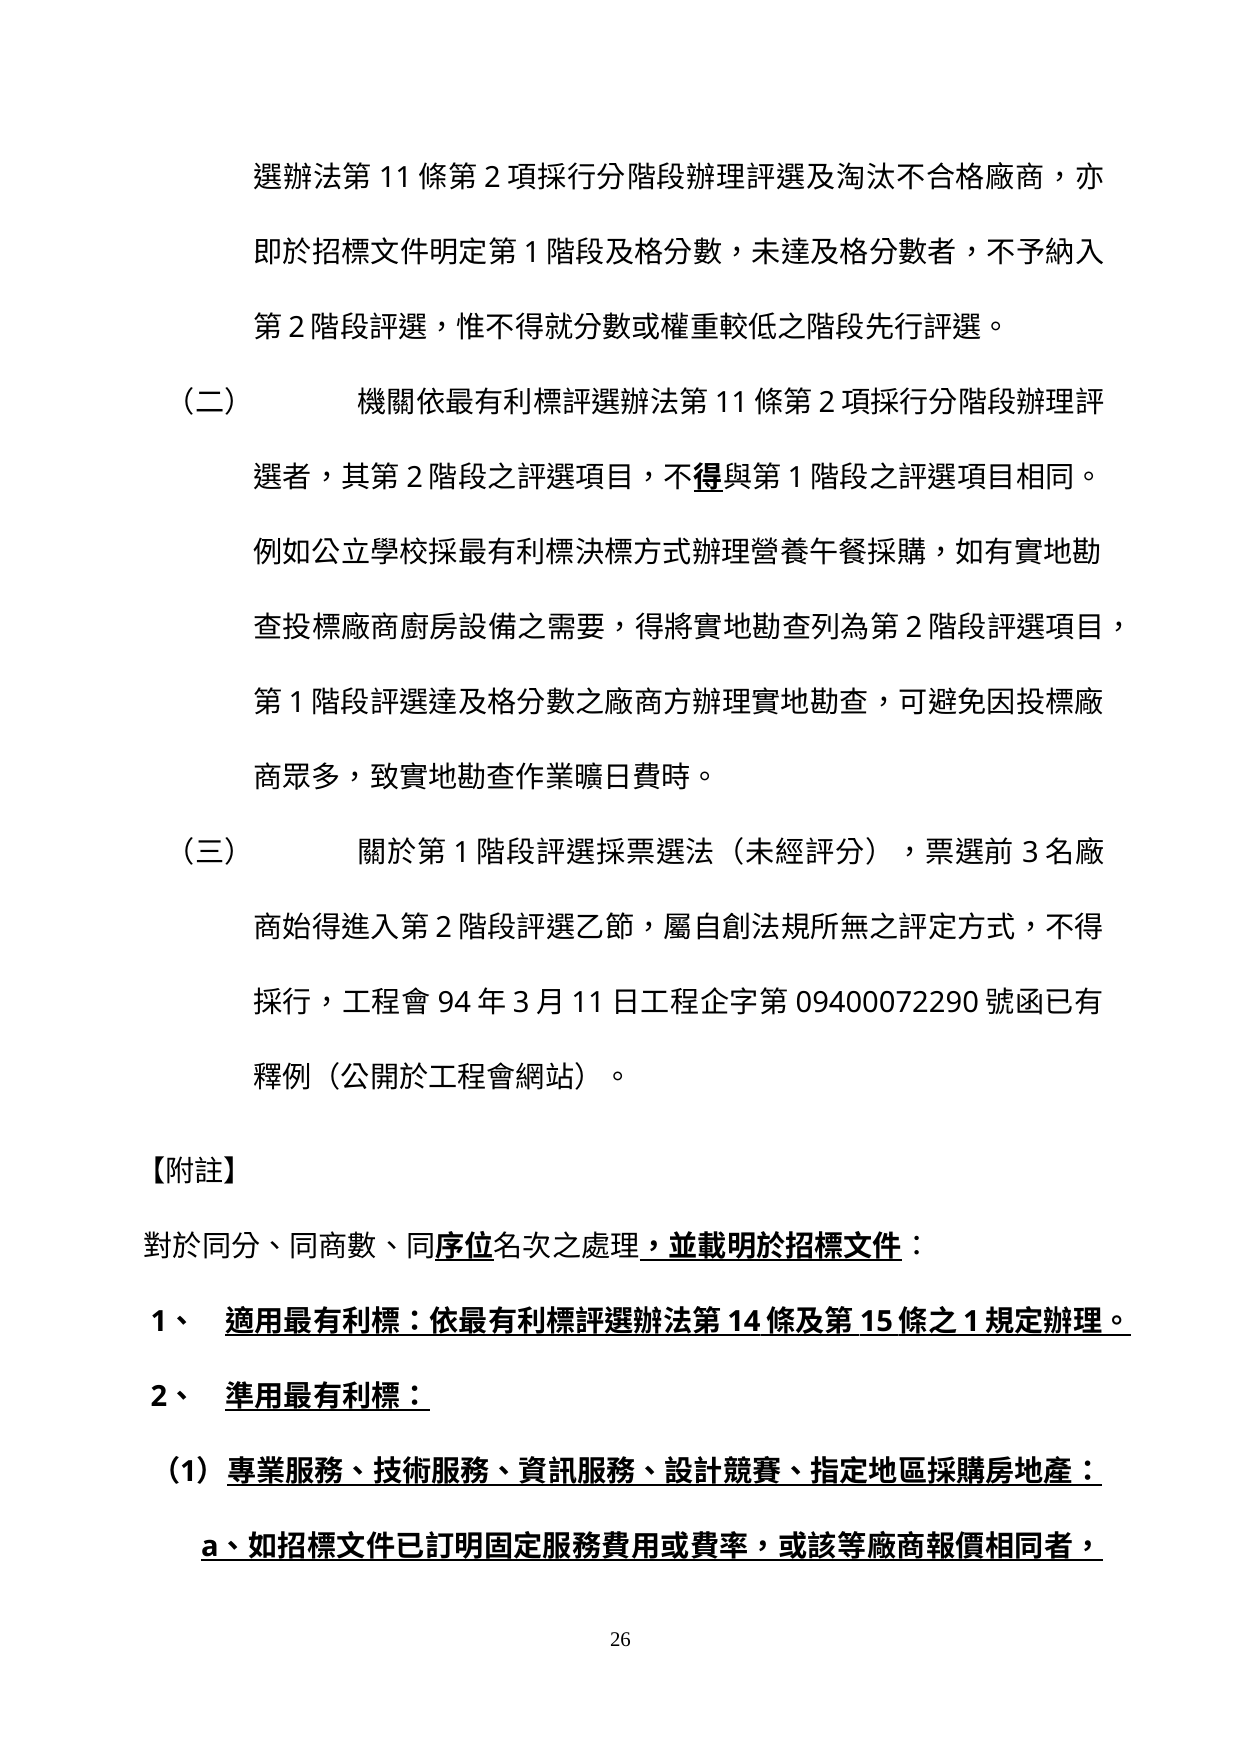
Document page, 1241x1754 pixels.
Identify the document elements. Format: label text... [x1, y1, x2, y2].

text 對於同分、同商數、同序位名次之處理，並載明於招標文件： [136, 1206, 1104, 1281]
list 選辦法第11條第2項採行分階段辦理評選及淘汰不合格廠商，亦即於招標文件明定第1階段及格分數，未達及格分數者，不予納入第2階段評選，惟不得就分數或權重較低之階段先行評選。 [166, 137, 1104, 362]
list 關於第1階段評選採票選法（未經評分），票選前3名廠商始得進入第2階段評選乙節，屬自創法規所無之評定方式，不得採行，工程會94年3月11日工程企字第09400072290號函已有釋例（公開於工程會網站）。 [166, 812, 1104, 1112]
list 機關依最有利標評選辦法第11條第2項採行分階段辦理評選者，其第2階段之評選項目，不得與第1階段之評選項目相同。例如公立學校採最有利標決標方式辦理營養午餐採購，如有實地勘查投標廠商廚房設備之需要，得將實地勘查列為第2階段評選項目，第1階段評選達及格分數之廠商方辦理實地勘查，可避免因投標廠商眾多，致實地勘查作業曠日費時。 [166, 362, 1104, 812]
list 準用最有利標： [150, 1356, 1104, 1431]
list 專業服務、技術服務、資訊服務、設計競賽、指定地區採購房地產： [151, 1431, 1104, 1506]
list 如招標文件已訂明固定服務費用或費率，或該等廠商報價相同者， [201, 1506, 1104, 1581]
text 【附註】 [136, 1131, 1104, 1206]
list 適用最有利標：依最有利標評選辦法第14條及第15條之1規定辦理。 [150, 1281, 1104, 1356]
